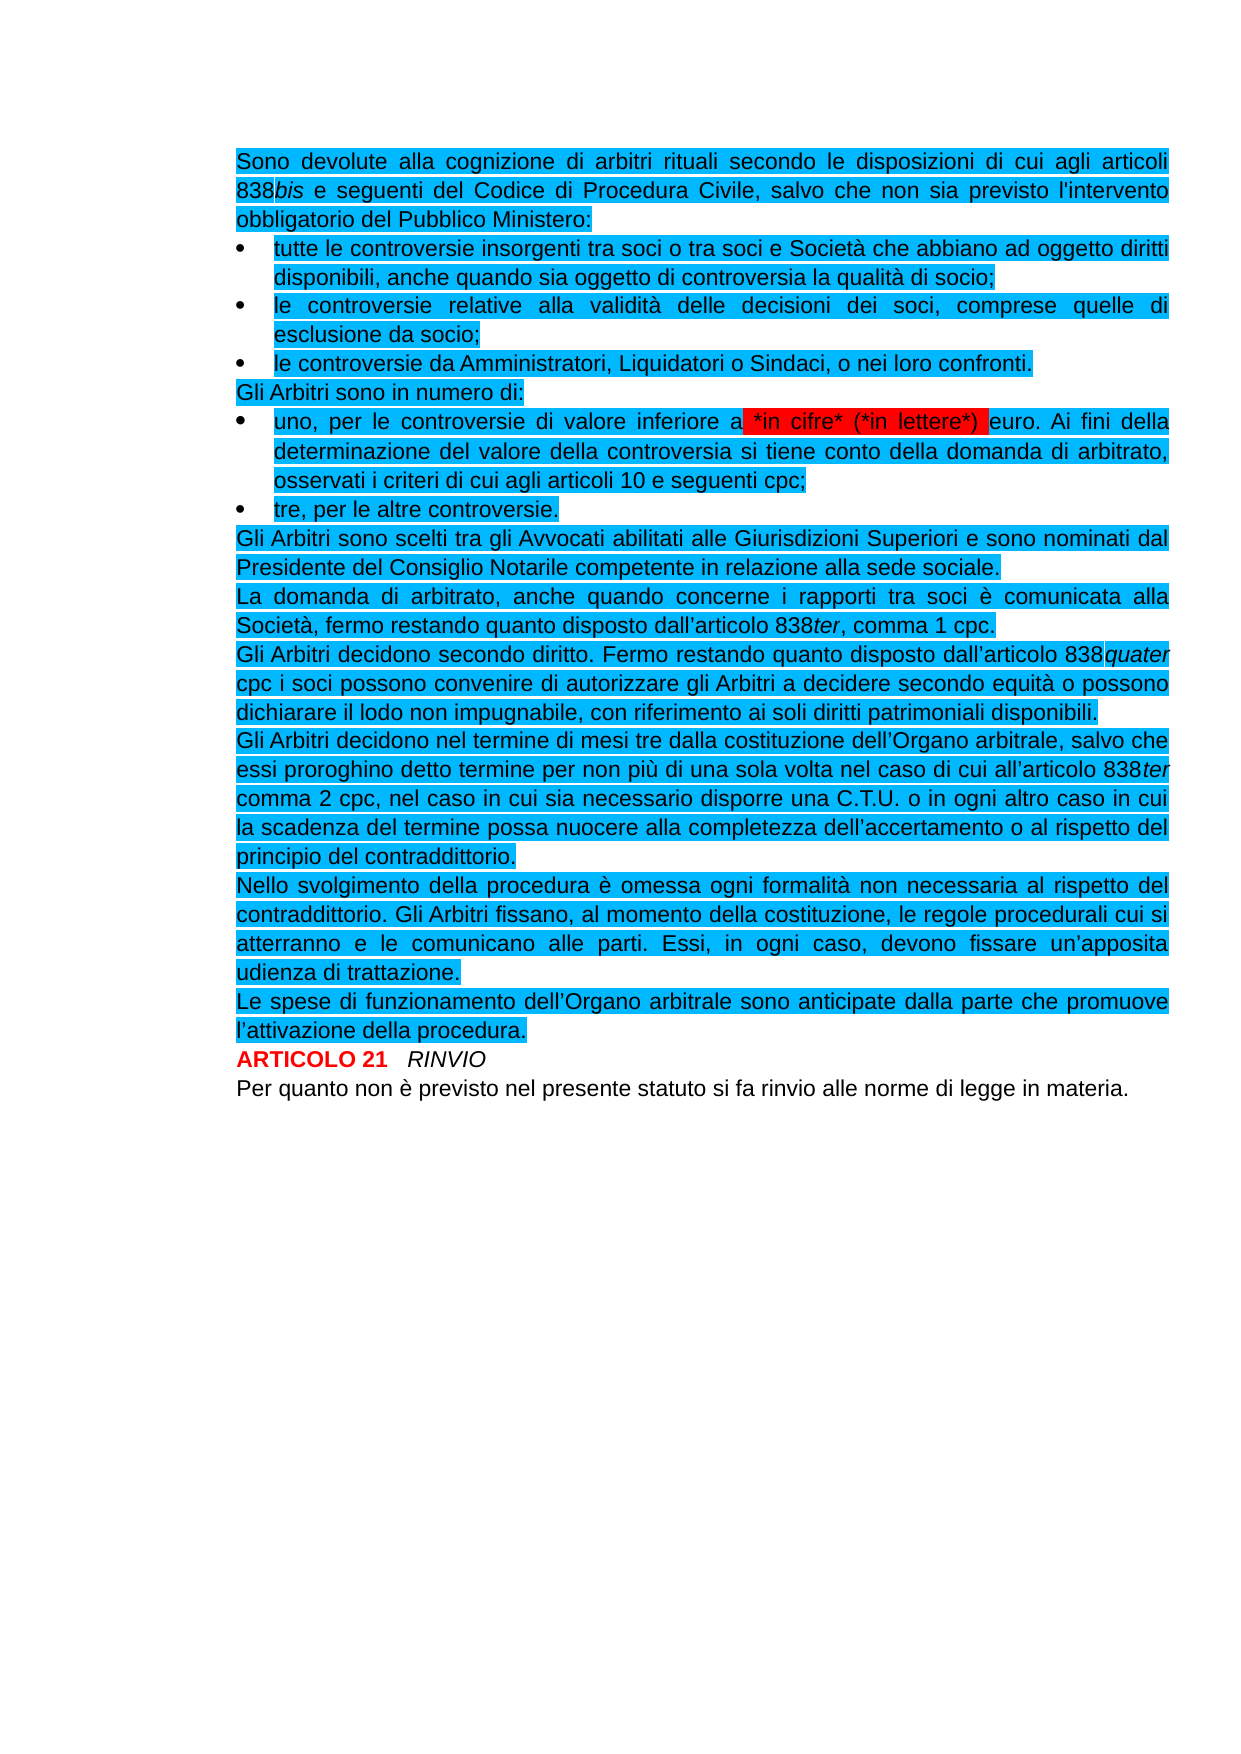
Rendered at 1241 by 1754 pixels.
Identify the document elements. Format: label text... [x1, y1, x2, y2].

text Gli Arbitri decidono secondo diritto. Fermo restando quanto disposto dall’articolo 838quater cpc i soci possono convenire di autorizzare gli Arbitri a decidere secondo equità o possono dichiarare il lodo non impugnabile, con riferimento ai soli diritti patrimoniali disponibili. [236, 641, 1169, 725]
list tre, per le altre controversie. [236, 496, 1169, 522]
list le controversie da Amministratori, Liquidatori o Sindaci, o nei loro confronti. [236, 350, 1169, 377]
text Gli Arbitri sono scelti tra gli Avvocati abilitati alle Giurisdizioni Superiori e sono nominati dal Presidente del Consiglio Notarile competente in relazione alla sede sociale. [236, 525, 1169, 580]
text Le spese di funzionamento dell’Organo arbitrale sono anticipate dalla parte che promuove l’attivazione della procedura. [236, 988, 1169, 1043]
text Gli Arbitri decidono nel termine di mesi tre dalla costituzione dell’Organo arbitrale, salvo che essi proroghino detto termine per non più di una sola volta nel caso di cui all’articolo 838ter comma 2 cpc, nel caso in cui sia necessario disporre una C.T.U. o in ogni altro caso in cui la scadenza del termine possa nuocere alla completezza dell’accertamento o al rispetto del principio del contraddittorio. [236, 727, 1169, 869]
text ARTICOLO 21 RINVIO [236, 1046, 1169, 1072]
list le controversie relative alla validità delle decisioni dei soci, comprese quelle di esclusione da socio; [236, 292, 1169, 348]
text Per quanto non è previsto nel presente statuto si fa rinvio alle norme di legge in materia. [236, 1075, 1169, 1101]
list uno, per le controversie di valore inferiore a *in cifre* (*in lettere*) euro. Ai fini della determinazione del valore della controversia si tiene conto della domanda di arbitrato, osservati i criteri di cui agli articoli 10 e seguenti cpc; [236, 408, 1169, 493]
list tutte le controversie insorgenti tra soci o tra soci e Società che abbiano ad oggetto diritti disponibili, anche quando sia oggetto di controversia la qualità di socio; [236, 234, 1169, 290]
text Nello svolgimento della procedura è omessa ogni formalità non necessaria al rispetto del contraddittorio. Gli Arbitri fissano, al momento della costituzione, le regole procedurali cui si atterranno e le comunicano alle parti. Essi, in ogni caso, devono fissare un’apposita udienza di trattazione. [236, 872, 1169, 985]
text Gli Arbitri sono in numero di: [236, 379, 1169, 406]
text La domanda di arbitrato, anche quando concerne i rapporti tra soci è comunicata alla Società, fermo restando quanto disposto dall’articolo 838ter, comma 1 cpc. [236, 583, 1169, 638]
text Sono devolute alla cognizione di arbitri rituali secondo le disposizioni di cui agli articoli 838bis e seguenti del Codice di Procedura Civile, salvo che non sia previsto l'intervento obbligatorio del Pubblico Ministero: [236, 148, 1169, 232]
